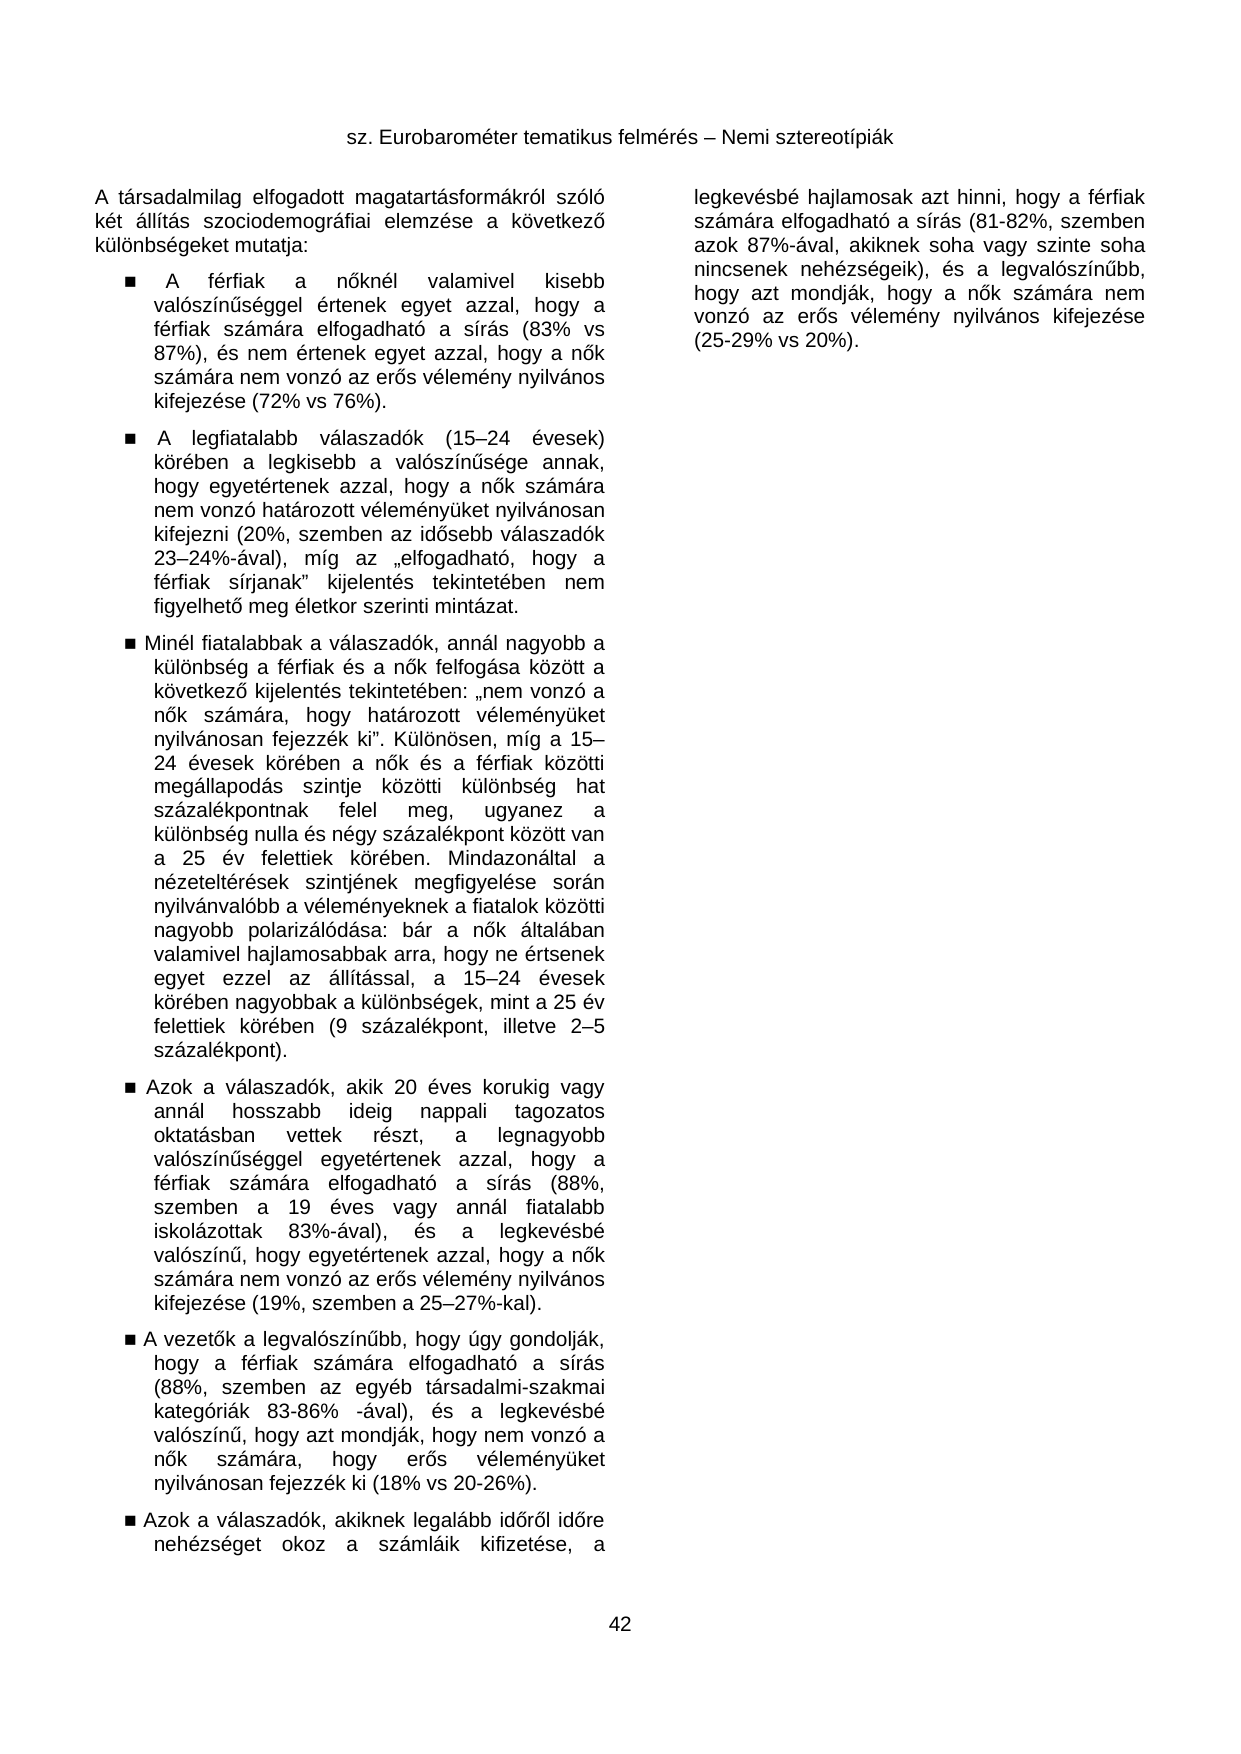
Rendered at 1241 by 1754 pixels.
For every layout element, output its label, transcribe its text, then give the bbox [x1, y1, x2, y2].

text ■ A legfiatalabb válaszadók (15–24 évesek) körében a legkisebb a valószínűsége annak, hogy egyetértenek azzal, hogy a nők számára nem vonzó határozott véleményüket nyilvánosan kifejezni (20%, szemben az idősebb válaszadók 23–24%-ával), míg az „elfogadható, hogy a férfiak sírjanak” kijelentés tekintetében nem figyelhető meg életkor szerinti mintázat. [124, 426, 605, 618]
text ■ Minél fiatalabbak a válaszadók, annál nagyobb a különbség a férfiak és a nők felfogása között a következő kijelentés tekintetében: „nem vonzó a nők számára, hogy határozott véleményüket nyilvánosan fejezzék ki”. Különösen, míg a 15–24 évesek körében a nők és a férfiak közötti megállapodás szintje közötti különbség hat százalékpontnak felel meg, ugyanez a különbség nulla és négy százalékpont között van a 25 év felettiek körében. Mindazonáltal a nézeteltérések szintjének megfigyelése során nyilvánvalóbb a véleményeknek a fiatalok közötti nagyobb polarizálódása: bár a nők általában valamivel hajlamosabbak arra, hogy ne értsenek egyet ezzel az állítással, a 15–24 évesek körében nagyobbak a különbségek, mint a 25 év felettiek körében (9 százalékpont, illetve 2–5 százalékpont). [124, 631, 605, 1062]
text ■ Azok a válaszadók, akiknek legalább időről időre nehézséget okoz a számláik kifizetése, a [124, 1508, 605, 1556]
text A társadalmilag elfogadott magatartásformákról szóló két állítás szociodemográfiai elemzése a következő különbségeket mutatja: [94, 184, 605, 256]
text ■ A vezetők a legvalószínűbb, hogy úgy gondolják, hogy a férfiak számára elfogadható a sírás (88%, szemben az egyéb társadalmi-szakmai kategóriák 83-86% -ával), és a legkevésbé valószínű, hogy azt mondják, hogy nem vonzó a nők számára, hogy erős véleményüket nyilvánosan fejezzék ki (18% vs 20-26%). [124, 1327, 605, 1495]
text ■ A férfiak a nőknél valamivel kisebb valószínűséggel értenek egyet azzal, hogy a férfiak számára elfogadható a sírás (83% vs 87%), és nem értenek egyet azzal, hogy a nők számára nem vonzó az erős vélemény nyilvános kifejezése (72% vs 76%). [124, 269, 605, 413]
text ■ Azok a válaszadók, akik 20 éves korukig vagy annál hosszabb ideig nappali tagozatos oktatásban vettek részt, a legnagyobb valószínűséggel egyetértenek azzal, hogy a férfiak számára elfogadható a sírás (88%, szemben a 19 éves vagy annál fiatalabb iskolázottak 83%-ával), és a legkevésbé valószínű, hogy egyetértenek azzal, hogy a nők számára nem vonzó az erős vélemény nyilvános kifejezése (19%, szemben a 25–27%-kal). [124, 1075, 605, 1314]
text legkevésbé hajlamosak azt hinni, hogy a férfiak számára elfogadható a sírás (81-82%, szemben azok 87%-ával, akiknek soha vagy szinte soha nincsenek nehézségeik), és a legvalószínűbb, hogy azt mondják, hogy a nők számára nem vonzó az erős vélemény nyilvános kifejezése (25-29% vs 20%). [664, 184, 1146, 352]
